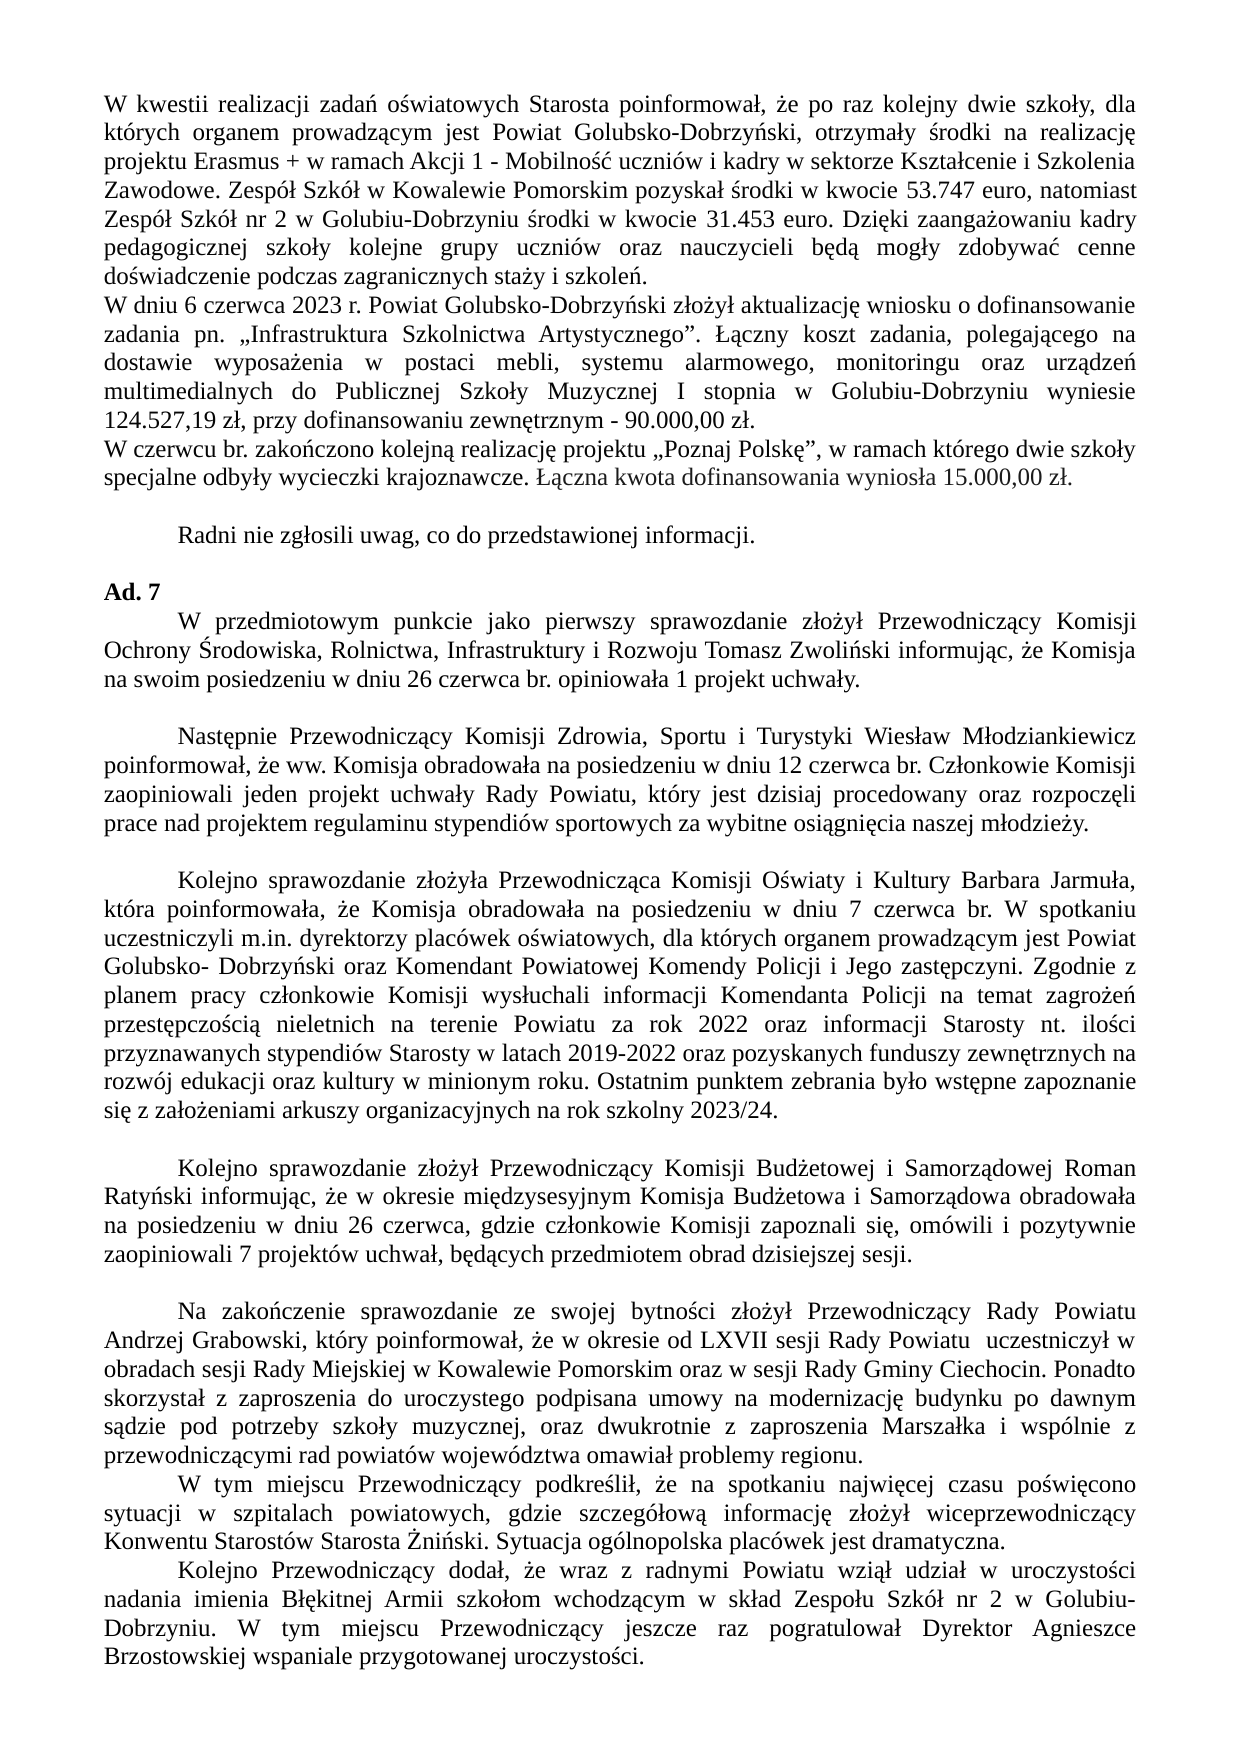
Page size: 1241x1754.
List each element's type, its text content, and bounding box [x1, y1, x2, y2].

text Następnie Przewodniczący Komisji Zdrowia, Sportu i Turystyki Wiesław Młodziankiewicz poinformował, że ww. Komisja obradowała na posiedzeniu w dniu 12 czerwca br. Członkowie Komisji zaopiniowali jeden projekt uchwały Rady Powiatu, który jest dzisiaj procedowany oraz rozpoczęli prace nad projektem regulaminu stypendiów sportowych za wybitne osiągnięcia naszej młodzieży. [103, 721, 1137, 836]
text W dniu 6 czerwca 2023 r. Powiat Golubsko-Dobrzyński złożył aktualizację wniosku o dofinansowanie zadania pn. „Infrastruktura Szkolnictwa Artystycznego”. Łączny koszt zadania, polegającego na dostawie wyposażenia w postaci mebli, systemu alarmowego, monitoringu oraz urządzeń multimedialnych do Publicznej Szkoły Muzycznej I stopnia w Golubiu-Dobrzyniu wyniesie 124.527,19 zł, przy dofinansowaniu zewnętrznym - 90.000,00 zł. [103, 290, 1137, 434]
text Radni nie zgłosili uwag, co do przedstawionej informacji. [103, 520, 1137, 549]
text Kolejno sprawozdanie złożyła Przewodnicząca Komisji Oświaty i Kultury Barbara Jarmuła, która poinformowała, że Komisja obradowała na posiedzeniu w dniu 7 czerwca br. W spotkaniu uczestniczyli m.in. dyrektorzy placówek oświatowych, dla których organem prowadzącym jest Powiat Golubsko- Dobrzyński oraz Komendant Powiatowej Komendy Policji i Jego zastępczyni. Zgodnie z planem pracy członkowie Komisji wysłuchali informacji Komendanta Policji na temat zagrożeń przestępczością nieletnich na terenie Powiatu za rok 2022 oraz informacji Starosty nt. ilości przyznawanych stypendiów Starosty w latach 2019-2022 oraz pozyskanych funduszy zewnętrznych na rozwój edukacji oraz kultury w minionym roku. Ostatnim punktem zebrania było wstępne zapoznanie się z założeniami arkuszy organizacyjnych na rok szkolny 2023/24. [103, 865, 1137, 1124]
text Ad. 7 [103, 577, 1137, 606]
text Na zakończenie sprawozdanie ze swojej bytności złożył Przewodniczący Rady Powiatu Andrzej Grabowski, który poinformował, że w okresie od LXVII sesji Rady Powiatu uczestniczył w obradach sesji Rady Miejskiej w Kowalewie Pomorskim oraz w sesji Rady Gminy Ciechocin. Ponadto skorzystał z zaproszenia do uroczystego podpisana umowy na modernizację budynku po dawnym sądzie pod potrzeby szkoły muzycznej, oraz dwukrotnie z zaproszenia Marszałka i wspólnie z przewodniczącymi rad powiatów województwa omawiał problemy regionu. [103, 1296, 1137, 1469]
text W przedmiotowym punkcie jako pierwszy sprawozdanie złożył Przewodniczący Komisji Ochrony Środowiska, Rolnictwa, Infrastruktury i Rozwoju Tomasz Zwoliński informując, że Komisja na swoim posiedzeniu w dniu 26 czerwca br. opiniowała 1 projekt uchwały. [103, 606, 1137, 693]
text W kwestii realizacji zadań oświatowych Starosta poinformował, że po raz kolejny dwie szkoły, dla których organem prowadzącym jest Powiat Golubsko-Dobrzyński, otrzymały środki na realizację projektu Erasmus + w ramach Akcji 1 - Mobilność uczniów i kadry w sektorze Kształcenie i Szkolenia Zawodowe. Zespół Szkół w Kowalewie Pomorskim pozyskał środki w kwocie 53.747 euro, natomiast Zespół Szkół nr 2 w Golubiu-Dobrzyniu środki w kwocie 31.453 euro. Dzięki zaangażowaniu kadry pedagogicznej szkoły kolejne grupy uczniów oraz nauczycieli będą mogły zdobywać cenne doświadczenie podczas zagranicznych staży i szkoleń. [103, 89, 1137, 290]
text W tym miejscu Przewodniczący podkreślił, że na spotkaniu najwięcej czasu poświęcono sytuacji w szpitalach powiatowych, gdzie szczegółową informację złożył wiceprzewodniczący Konwentu Starostów Starosta Żniński. Sytuacja ogólnopolska placówek jest dramatyczna. [103, 1469, 1137, 1555]
text W czerwcu br. zakończono kolejną realizację projektu „Poznaj Polskę”, w ramach którego dwie szkoły specjalne odbyły wycieczki krajoznawcze. Łączna kwota dofinansowania wyniosła 15.000,00 zł. [103, 434, 1137, 491]
text Kolejno sprawozdanie złożył Przewodniczący Komisji Budżetowej i Samorządowej Roman Ratyński informując, że w okresie międzysesyjnym Komisja Budżetowa i Samorządowa obradowała na posiedzeniu w dniu 26 czerwca, gdzie członkowie Komisji zapoznali się, omówili i pozytywnie zaopiniowali 7 projektów uchwał, będących przedmiotem obrad dzisiejszej sesji. [103, 1153, 1137, 1268]
text Kolejno Przewodniczący dodał, że wraz z radnymi Powiatu wziął udział w uroczystości nadania imienia Błękitnej Armii szkołom wchodzącym w skład Zespołu Szkół nr 2 w Golubiu-Dobrzyniu. W tym miejscu Przewodniczący jeszcze raz pogratulował Dyrektor Agnieszce Brzostowskiej wspaniale przygotowanej uroczystości. [103, 1555, 1137, 1670]
